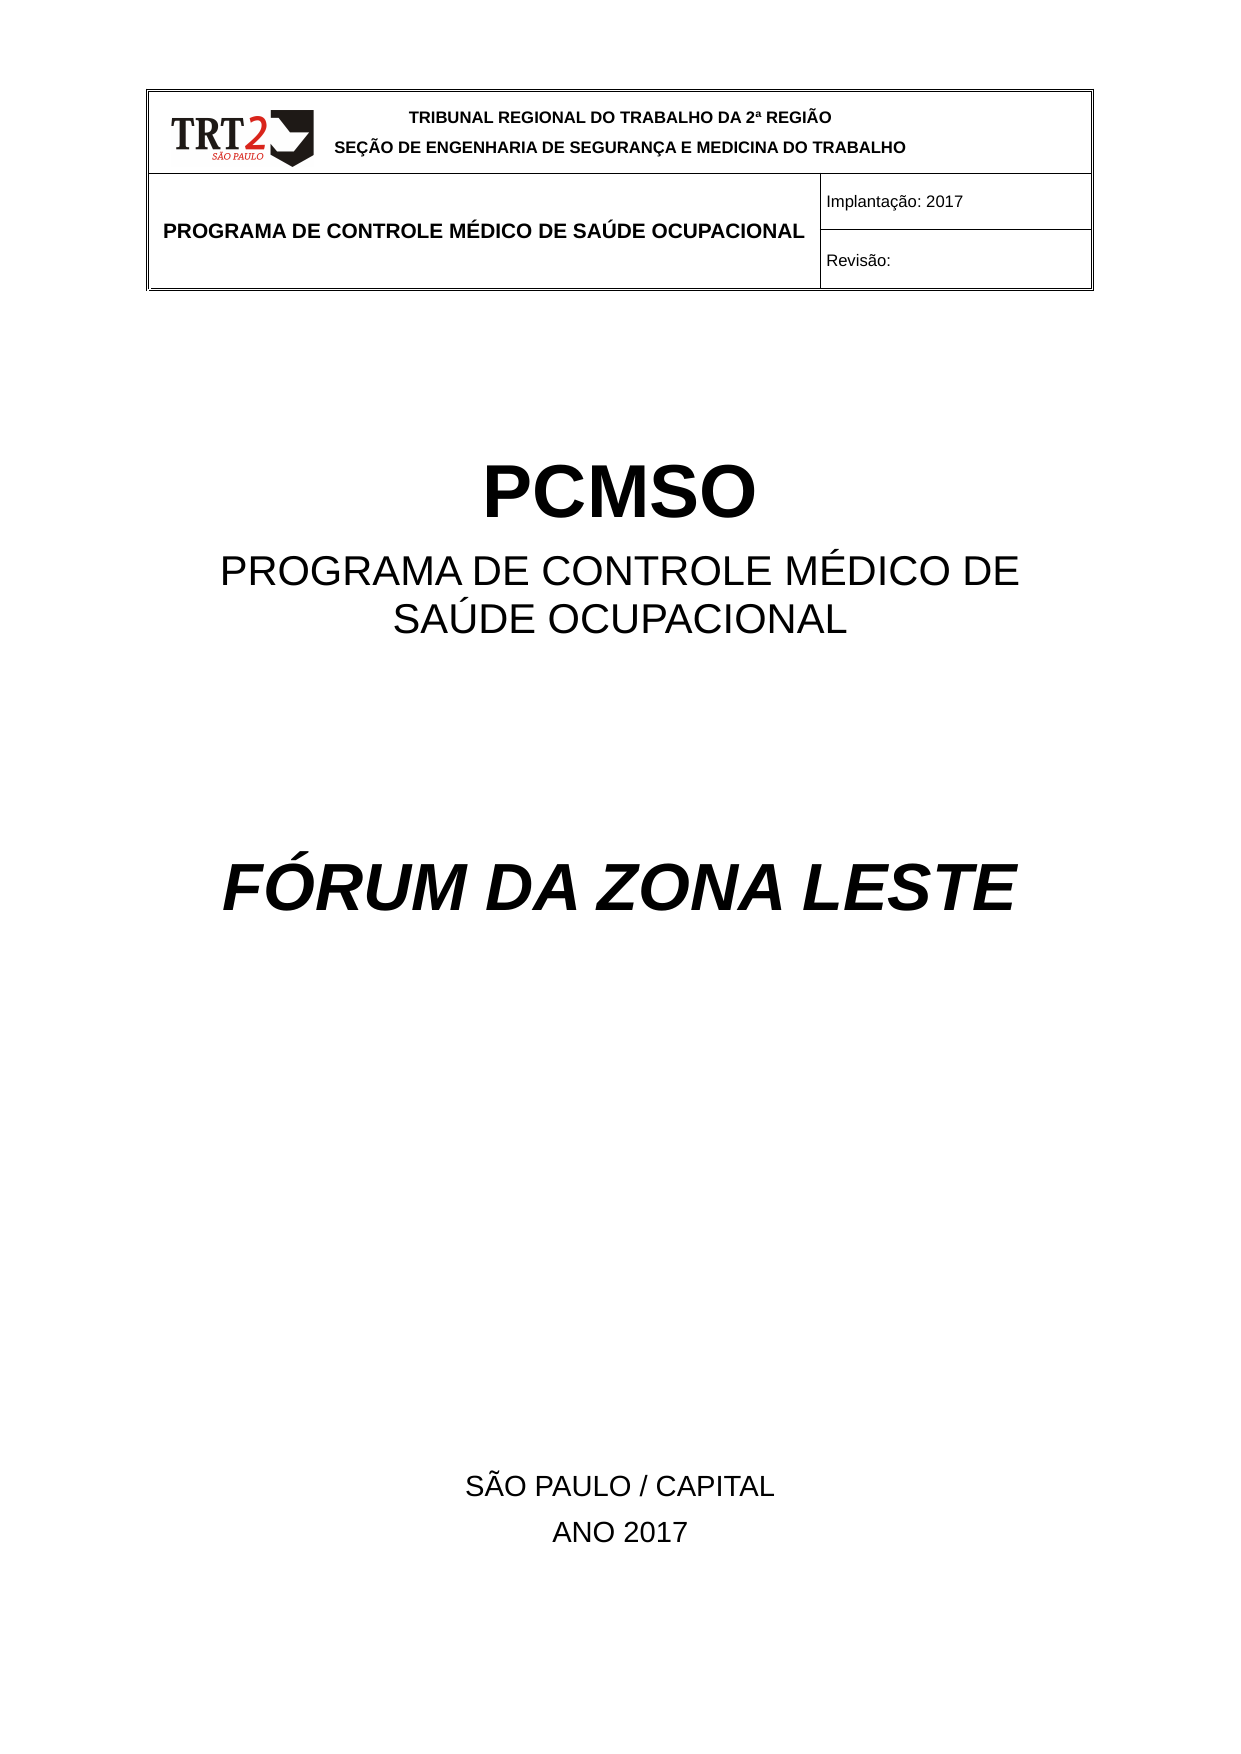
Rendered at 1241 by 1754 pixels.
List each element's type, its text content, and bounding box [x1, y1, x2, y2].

text FÓRUM DA ZONA LESTE [148, 848, 1093, 925]
picture [171, 110, 314, 167]
text ANO 2017 [148, 1515, 1093, 1549]
text SÃO PAULO / CAPITAL [148, 1443, 1093, 1503]
text PROGRAMA DE CONTROLE MÉDICO DE SAÚDE OCUPACIONAL [148, 546, 1093, 642]
text PCMSO [148, 447, 1093, 534]
